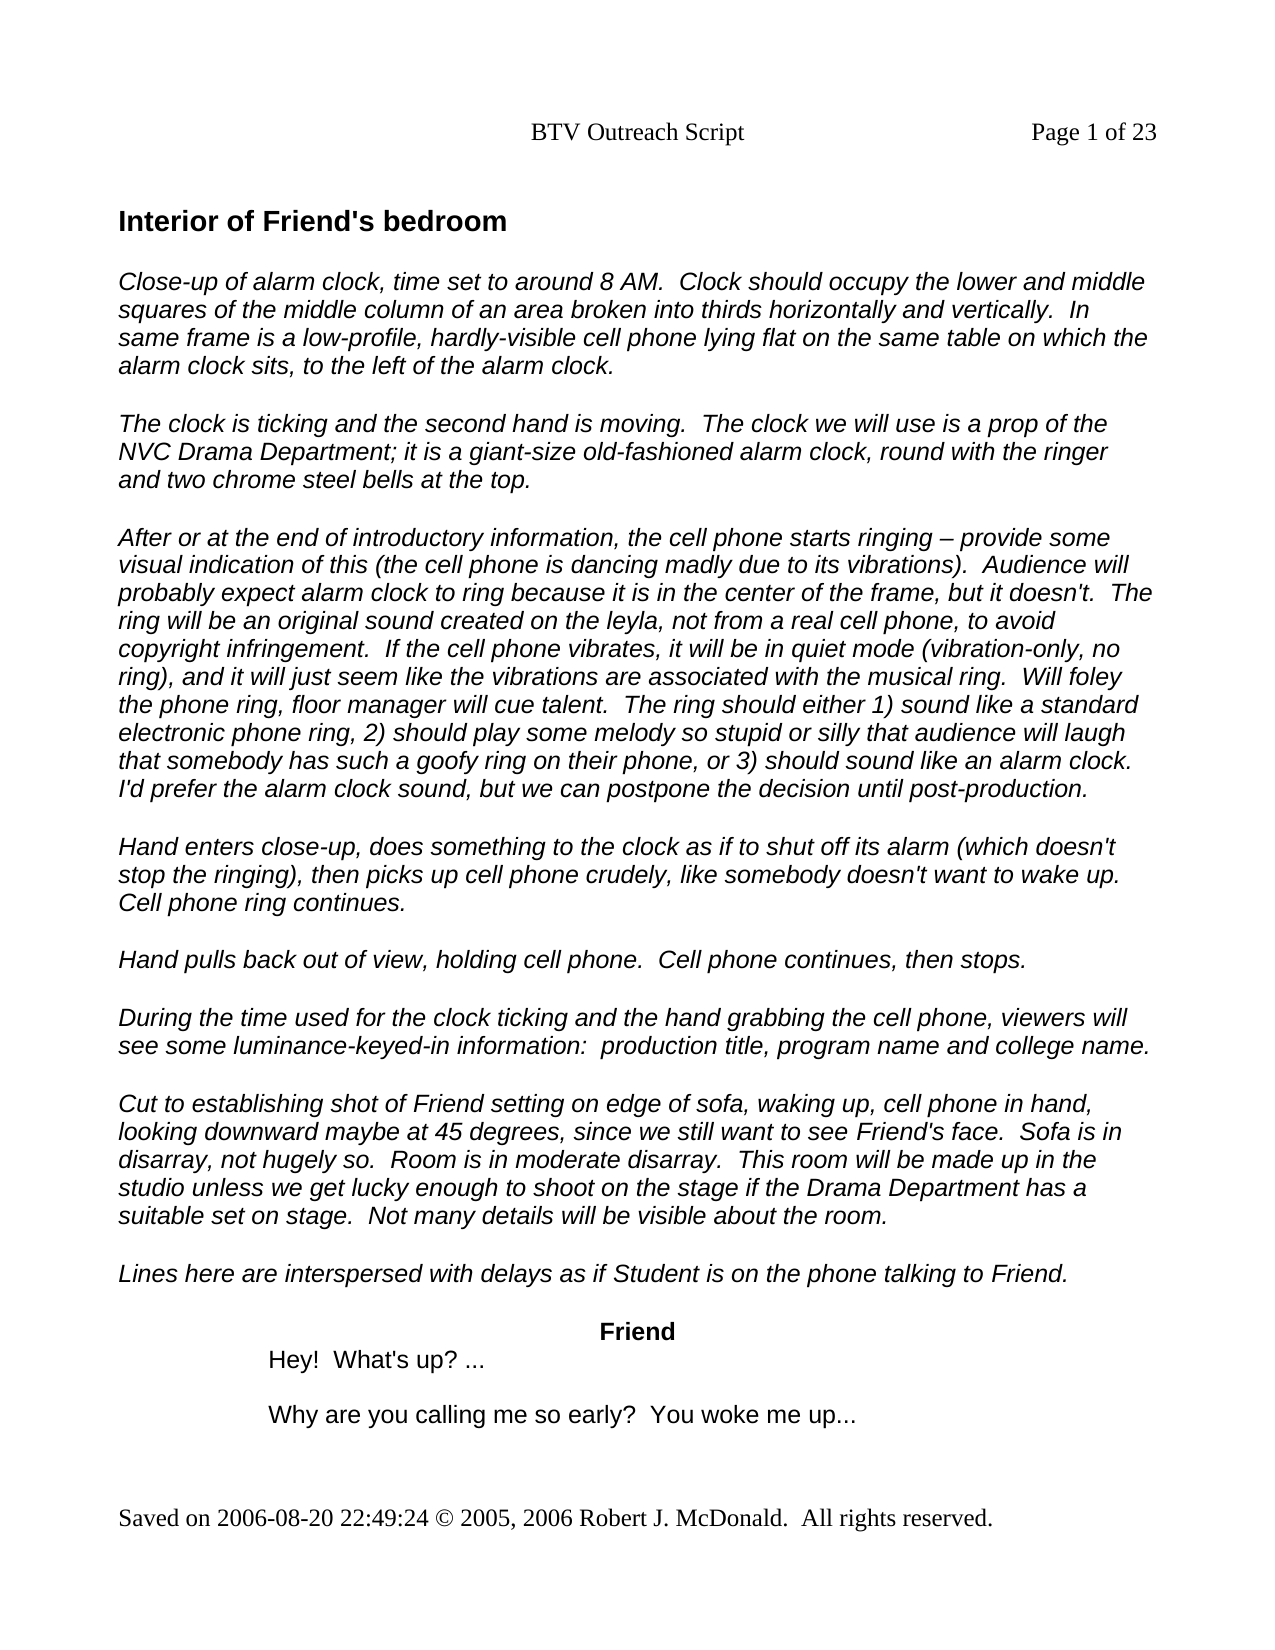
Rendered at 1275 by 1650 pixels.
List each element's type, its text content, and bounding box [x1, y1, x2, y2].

text Hand pulls back out of view, holding cell phone. Cell phone continues, then stops. [118, 946, 1157, 974]
text The clock is ticking and the second hand is moving. The clock we will use is a prop of the NVC Drama Department; it is a giant-size old-fashioned alarm clock, round with the ringer and two chrome steel bells at the top. [118, 409, 1157, 493]
text Interior of Friend's bedroom [118, 205, 1157, 238]
text Cut to establishing shot of Friend setting on edge of sofa, waking up, cell phone in hand, looking downward maybe at 45 degrees, since we still want to see Friend's face. Sofa is in disarray, not hugely so. Room is in moderate disarray. This room will be made up in the studio unless we get lucky enough to shoot on the stage if the Drama Department has a suitable set on stage. Not many details will be visible about the room. [118, 1090, 1157, 1229]
text Hand enters close-up, does something to the clock as if to shut off its alarm (which doesn't stop the ringing), then picks up cell phone crudely, like somebody doesn't want to wake up. Cell phone ring continues. [118, 832, 1157, 916]
text After or at the end of introductory information, the cell phone starts ringing – provide some visual indication of this (the cell phone is dancing madly due to its vibrations). Audience will probably expect alarm clock to ring because it is in the center of the frame, but it doesn't. The ring will be an original sound created on the leyla, not from a real cell phone, to avoid copyright infringement. If the cell phone vibrates, it will be in quiet mode (vibration-only, no ring), and it will just seem like the vibrations are associated with the musical ring. Will foley the phone ring, floor manager will cue talent. The ring should either 1) sound like a standard electronic phone ring, 2) should play some melody so stupid or silly that audience will laugh that somebody has such a goofy ring on their phone, or 3) should sound like an alarm clock. I'd prefer the alarm clock sound, but we can postpone the decision until post-production. [118, 523, 1157, 802]
text Hey! What's up? ... [268, 1345, 1157, 1373]
text Close-up of alarm clock, time set to around 8 AM. Clock should occupy the lower and middle squares of the middle column of an area broken into thirds horizontally and vertically. In same frame is a low-profile, hardly-visible cell phone lying flat on the same table on which the alarm clock sits, to the left of the alarm clock. [118, 268, 1157, 379]
text Friend [118, 1317, 1157, 1345]
text Why are you calling me so early? You woke me up... [268, 1401, 1157, 1429]
text During the time used for the clock ticking and the hand grabbing the cell phone, viewers will see some luminance-keyed-in information: production title, program name and college name. [118, 1004, 1157, 1060]
text Lines here are interspersed with delays as if Student is on the phone talking to Friend. [118, 1259, 1157, 1287]
